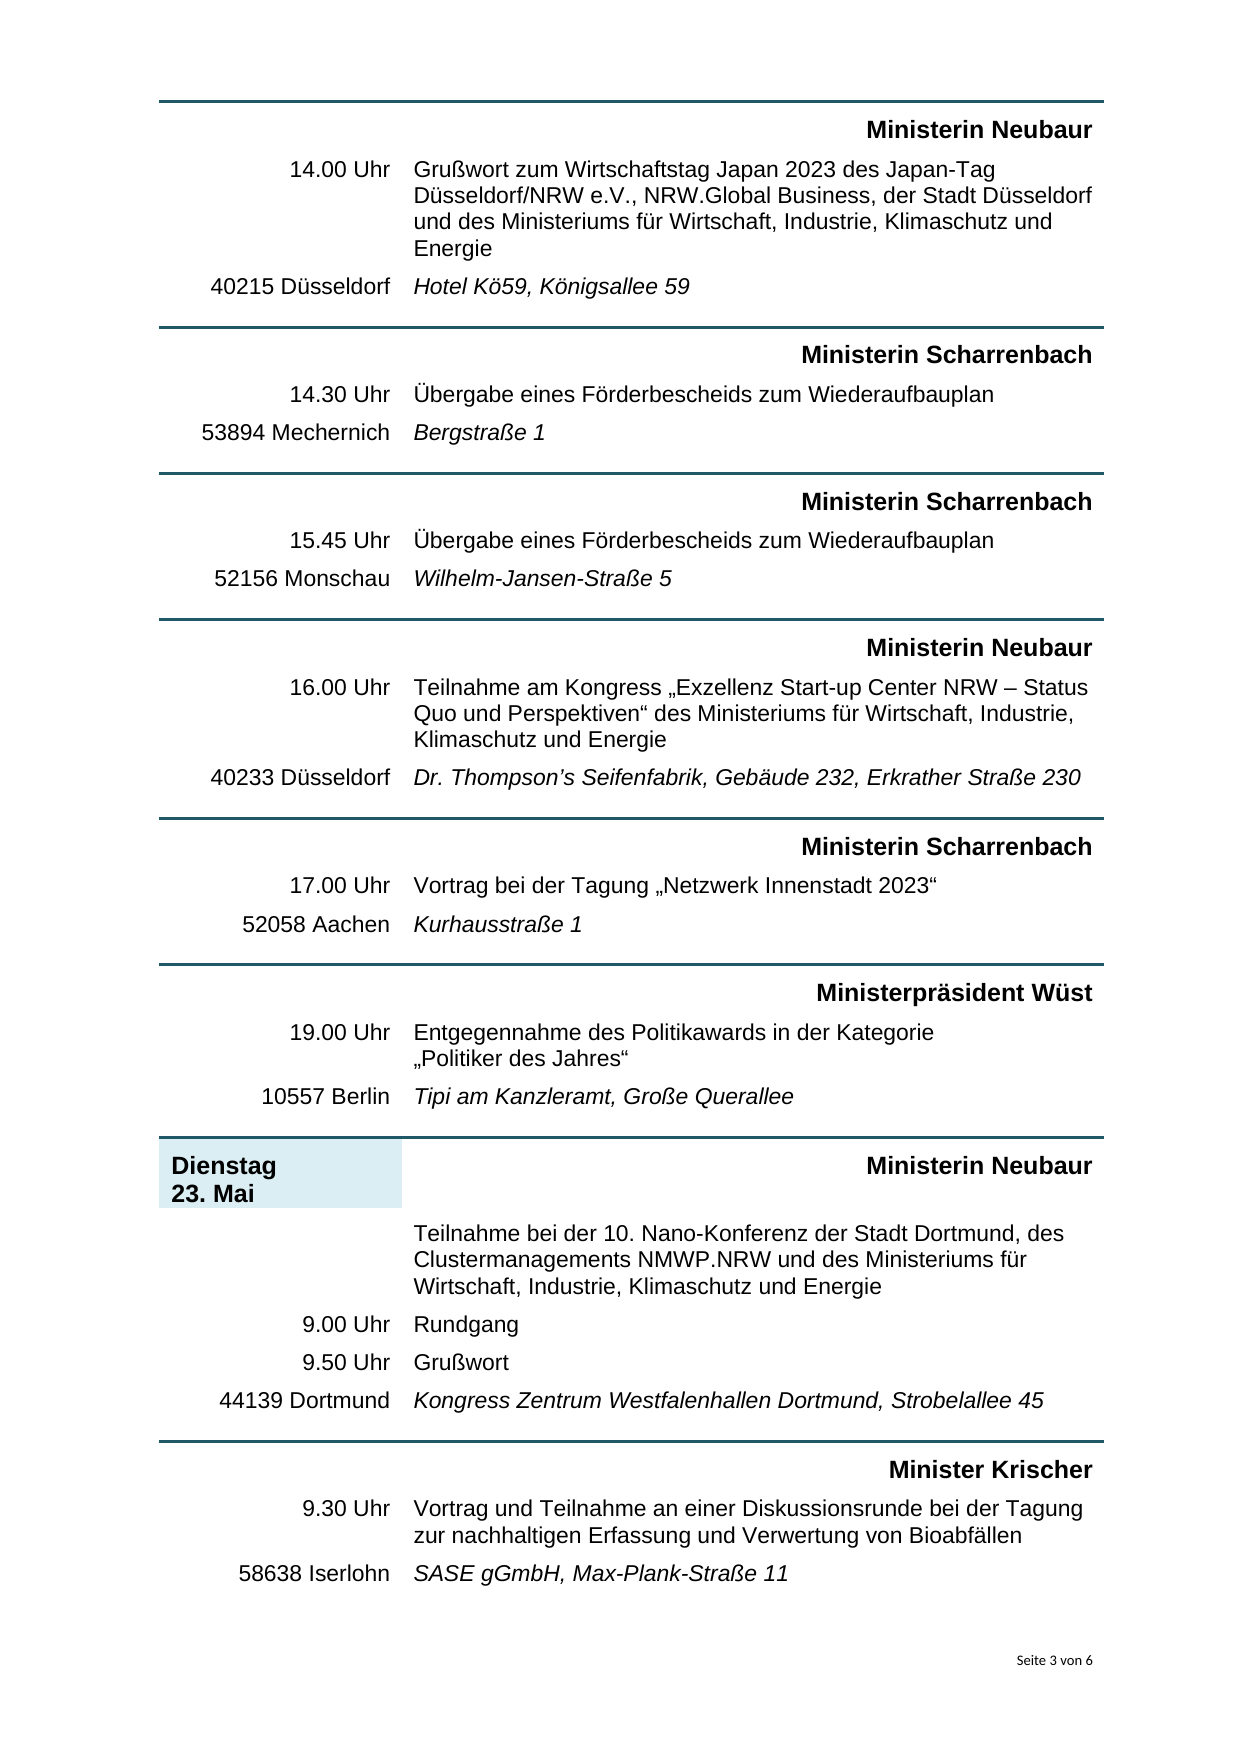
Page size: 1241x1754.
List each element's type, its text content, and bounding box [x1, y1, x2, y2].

table_cell SASE gGmbH, Max-Plank-Straße 11 [402, 1548, 1104, 1586]
table_cell Kongress Zentrum Westfalenhallen Dortmund, Strobelallee 45 [402, 1375, 1104, 1413]
table_header [159, 820, 402, 861]
table_cell Kurhausstraße 1 [402, 899, 1104, 937]
table_cell 40233 Düsseldorf [159, 753, 402, 791]
table_header Dienstag 23. Mai [159, 1139, 402, 1208]
table_cell Tipi am Kanzleramt, Große Querallee [402, 1071, 1104, 1109]
table_cell 16.00 Uhr [159, 662, 402, 752]
table_cell Grußwort [402, 1337, 1104, 1375]
table_cell 53894 Mechernich [159, 407, 402, 445]
table_cell Dr. Thompson’s Seifenfabrik, Gebäude 232, Erkrather Straße 230 [402, 753, 1104, 791]
table_cell 14.00 Uhr [159, 144, 402, 261]
table_cell Vortrag und Teilnahme an einer Diskussionsrunde bei der Tagung zur nachhaltigen Erfassung und Verwertung von Bioabfällen [402, 1484, 1104, 1548]
table_cell 14.30 Uhr [159, 369, 402, 407]
table_header Ministerin Scharrenbach [402, 329, 1104, 369]
table_header [159, 966, 402, 1007]
table_cell Entgegennahme des Politikawards in der Kategorie „Politiker des Jahres“ [402, 1007, 1104, 1071]
table_header Ministerin Neubaur [402, 621, 1104, 662]
table_cell 17.00 Uhr [159, 861, 402, 899]
table_header [159, 475, 402, 515]
table_cell [159, 1208, 402, 1299]
table_cell Vortrag bei der Tagung „Netzwerk Innenstadt 2023“ [402, 861, 1104, 899]
table_cell 52058 Aachen [159, 899, 402, 937]
table_header [159, 1443, 402, 1483]
table_header [159, 103, 402, 144]
table_cell 15.45 Uhr [159, 515, 402, 553]
table_header Ministerin Neubaur [402, 103, 1104, 144]
table_cell Übergabe eines Förderbescheids zum Wiederaufbauplan [402, 515, 1104, 553]
table_cell Rundgang [402, 1299, 1104, 1337]
table_cell Teilnahme bei der 10. Nano-Konferenz der Stadt Dortmund, des Clustermanagements NMWP.NRW und des Ministeriums für Wirtschaft, Industrie, Klimaschutz und Energie [402, 1208, 1104, 1299]
table_cell 52156 Monschau [159, 554, 402, 592]
table_cell 9.30 Uhr [159, 1484, 402, 1548]
table_cell Bergstraße 1 [402, 407, 1104, 445]
table_cell 44139 Dortmund [159, 1375, 402, 1413]
table_cell Wilhelm-Jansen-Straße 5 [402, 554, 1104, 592]
table_cell Grußwort zum Wirtschaftstag Japan 2023 des Japan-Tag Düsseldorf/NRW e.V., NRW.Global Business, der Stadt Düsseldorf und des Ministeriums für Wirtschaft, Industrie, Klimaschutz und Energie [402, 144, 1104, 261]
table_header Ministerin Scharrenbach [402, 820, 1104, 861]
table_header Minister Krischer [402, 1443, 1104, 1483]
table_cell Hotel Kö59, Königsallee 59 [402, 261, 1104, 299]
table_cell Übergabe eines Förderbescheids zum Wiederaufbauplan [402, 369, 1104, 407]
table_cell 40215 Düsseldorf [159, 261, 402, 299]
table_cell 19.00 Uhr [159, 1007, 402, 1071]
table_cell 58638 Iserlohn [159, 1548, 402, 1586]
table_header [159, 329, 402, 369]
table_cell 9.00 Uhr [159, 1299, 402, 1337]
table_header Ministerin Neubaur [402, 1139, 1104, 1208]
table_header [159, 621, 402, 662]
table_header Ministerpräsident Wüst [402, 966, 1104, 1007]
table_cell Teilnahme am Kongress „Exzellenz Start-up Center NRW – Status Quo und Perspektiven“ des Ministeriums für Wirtschaft, Industrie, Klimaschutz und Energie [402, 662, 1104, 752]
table_cell 9.50 Uhr [159, 1337, 402, 1375]
table_cell 10557 Berlin [159, 1071, 402, 1109]
table_header Ministerin Scharrenbach [402, 475, 1104, 515]
